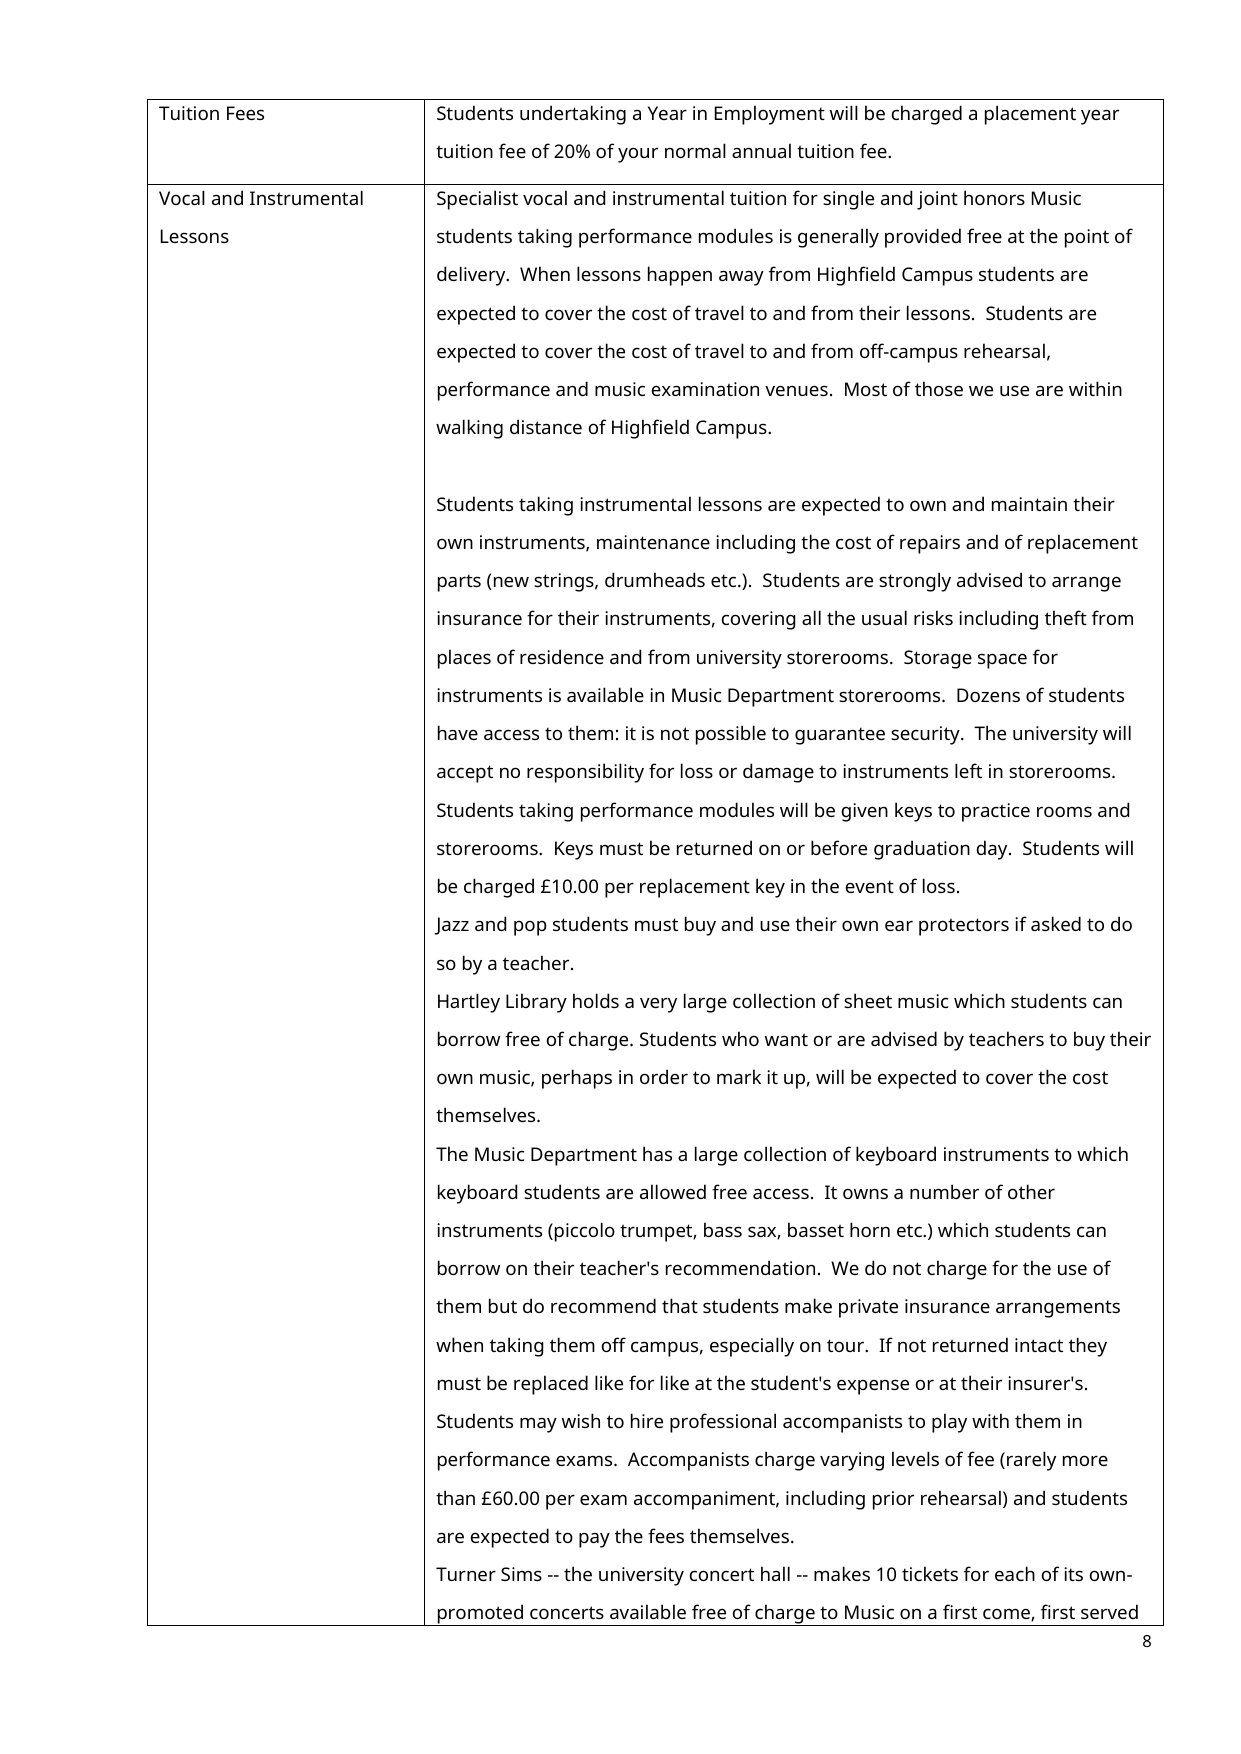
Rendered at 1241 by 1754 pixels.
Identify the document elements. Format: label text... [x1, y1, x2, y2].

table_cell Tuition Fees [148, 100, 424, 184]
table_cell Specialist vocal and instrumental tuition for single and joint honors Music students taking performance modules is generally provided free at the point of delivery. When lessons happen away from Highfield Campus students are expected to cover the cost of travel to and from their lessons. Students are expected to cover the cost of travel to and from off-campus rehearsal, performance and music examination venues. Most of those we use are within walking distance of Highfield Campus. Students taking instrumental lessons are expected to own and maintain their own instruments, maintenance including the cost of repairs and of replacement parts (new strings, drumheads etc.). Students are strongly advised to arrange insurance for their instruments, covering all the usual risks including theft from places of residence and from university storerooms. Storage space for instruments is available in Music Department storerooms. Dozens of students have access to them: it is not possible to guarantee security. The university will accept no responsibility for loss or damage to instruments left in storerooms. Students taking performance modules will be given keys to practice rooms and storerooms. Keys must be returned on or before graduation day. Students will be charged £10.00 per replacement key in the event of loss. Jazz and pop students must buy and use their own ear protectors if asked to do so by a teacher. Hartley Library holds a very large collection of sheet music which students can borrow free of charge. Students who want or are advised by teachers to buy their own music, perhaps in order to mark it up, will be expected to cover the cost themselves. The Music Department has a large collection of keyboard instruments to which keyboard students are allowed free access. It owns a number of other instruments (piccolo trumpet, bass sax, basset horn etc.) which students can borrow on their teacher's recommendation. We do not charge for the use of them but do recommend that students make private insurance arrangements when taking them off campus, especially on tour. If not returned intact they must be replaced like for like at the student's expense or at their insurer's. Students may wish to hire professional accompanists to play with them in performance exams. Accompanists charge varying levels of fee (rarely more than £60.00 per exam accompaniment, including prior rehearsal) and students are expected to pay the fees themselves. Turner Sims -- the university concert hall -- makes 10 tickets for each of its own-promoted concerts available free of charge to Music on a first come, first served [425, 185, 1163, 1625]
table_cell Vocal and Instrumental Lessons [148, 185, 424, 1625]
table_cell Students undertaking a Year in Employment will be charged a placement year tuition fee of 20% of your normal annual tuition fee. [425, 100, 1163, 184]
